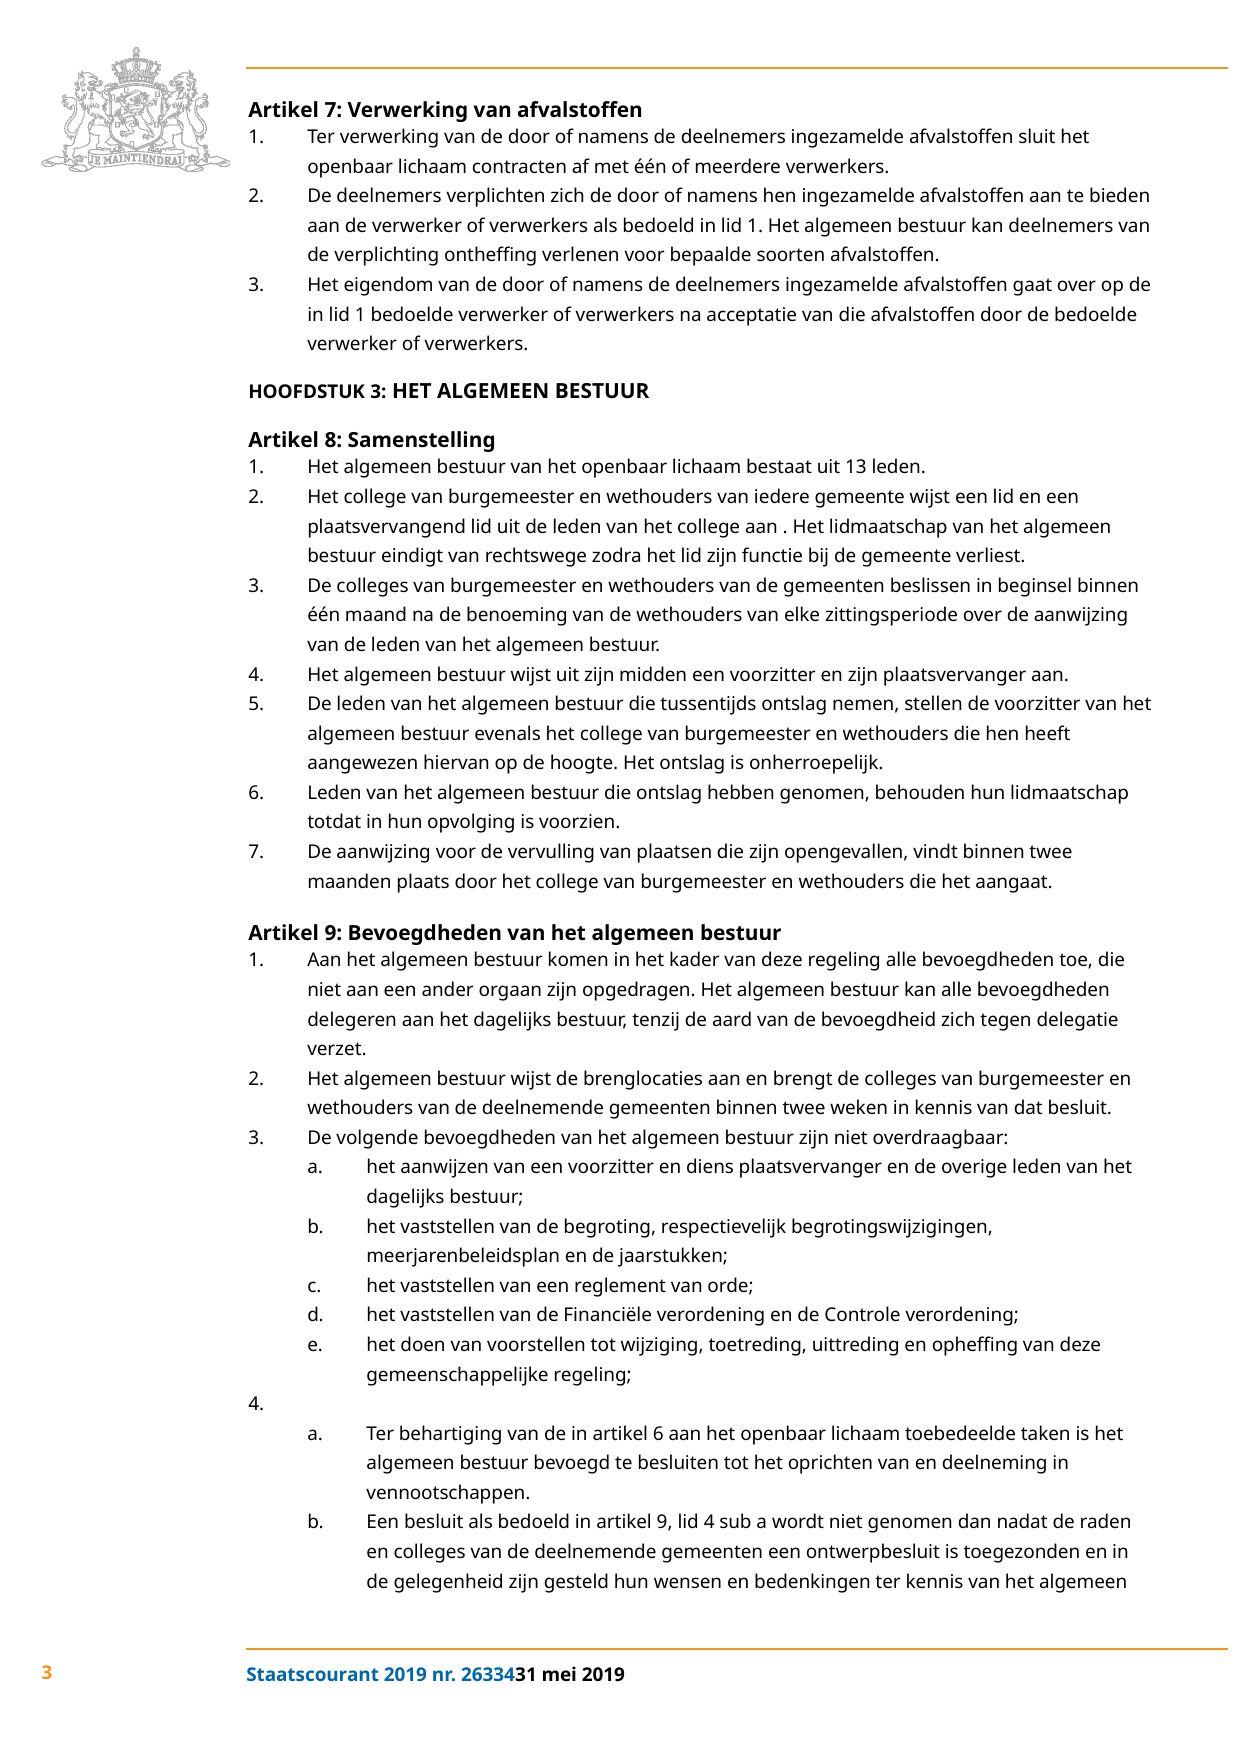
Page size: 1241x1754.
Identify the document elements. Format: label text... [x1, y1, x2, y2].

list Een besluit als bedoeld in artikel 9, lid 4 sub a wordt niet genomen dan nadat de raden en colleges van de deelnemende gemeenten een ontwerpbesluit is toegezonden en in de gelegenheid zijn gesteld hun wensen en bedenkingen ter kennis van het algemeen [307, 1509, 1152, 1594]
list Aan het algemeen bestuur komen in het kader van deze regeling alle bevoegdheden toe, die niet aan een ander orgaan zijn opgedragen. Het algemeen bestuur kan alle bevoegdheden delegeren aan het dagelijks bestuur, tenzij de aard van de bevoegdheid zich tegen delegatie verzet. [248, 947, 1152, 1061]
list het vaststellen van een reglement van orde; [307, 1272, 1152, 1298]
list het doen van voorstellen tot wijziging, toetreding, uittreding en opheffing van deze gemeenschappelijke regeling; [307, 1331, 1152, 1387]
text HOOFDSTUK 3: HET ALGEMEEN BESTUUR [248, 376, 1152, 404]
list Het algemeen bestuur wijst uit zijn midden een voorzitter en zijn plaatsvervanger aan. [248, 661, 1152, 686]
list Het algemeen bestuur wijst de brenglocaties aan en brengt de colleges van burgemeester en wethouders van de deelnemende gemeenten binnen twee weken in kennis van dat besluit. [248, 1065, 1152, 1120]
list Ter behartiging van de in artikel 6 aan het openbaar lichaam toebedeelde taken is het algemeen bestuur bevoegd te besluiten tot het oprichten van en deelneming in vennootschappen. [307, 1420, 1152, 1505]
list De volgende bevoegdheden van het algemeen bestuur zijn niet overdraagbaar: [248, 1124, 1152, 1150]
text Artikel 7: Verwerking van afvalstoffen [248, 95, 1152, 123]
list Het eigendom van de door of namens de deelnemers ingezamelde afvalstoffen gaat over op de in lid 1 bedoelde verwerker of verwerkers na acceptatie van die afvalstoffen door de bedoelde verwerker of verwerkers. [248, 271, 1152, 356]
list Het algemeen bestuur van het openbaar lichaam bestaat uit 13 leden. [248, 454, 1152, 479]
list Ter verwerking van de door of namens de deelnemers ingezamelde afvalstoffen sluit het openbaar lichaam contracten af met één of meerdere verwerkers. [248, 123, 1152, 178]
text Artikel 8: Samenstelling [248, 425, 1152, 454]
text Artikel 9: Bevoegdheden van het algemeen bestuur [248, 918, 1152, 947]
list De aanwijzing voor de vervulling van plaatsen die zijn opengevallen, vindt binnen twee maanden plaats door het college van burgemeester en wethouders die het aangaat. [248, 838, 1152, 893]
list het aanwijzen van een voorzitter en diens plaatsvervanger en de overige leden van het dagelijks bestuur; [307, 1154, 1152, 1209]
list De deelnemers verplichten zich de door of namens hen ingezamelde afvalstoffen aan te bieden aan de verwerker of verwerkers als bedoeld in lid 1. Het algemeen bestuur kan deelnemers van de verplichting ontheffing verlenen voor bepaalde soorten afvalstoffen. [248, 182, 1152, 267]
list Het college van burgemeester en wethouders van iedere gemeente wijst een lid en een plaatsvervangend lid uit de leden van het college aan . Het lidmaatschap van het algemeen bestuur eindigt van rechtswege zodra het lid zijn functie bij de gemeente verliest. [248, 483, 1152, 568]
list De colleges van burgemeester en wethouders van de gemeenten beslissen in beginsel binnen één maand na de benoeming van de wethouders van elke zittingsperiode over de aanwijzing van de leden van het algemeen bestuur. [248, 572, 1152, 657]
list het vaststellen van de begroting, respectievelijk begrotingswijzigingen, meerjarenbeleidsplan en de jaarstukken; [307, 1213, 1152, 1268]
list Leden van het algemeen bestuur die ontslag hebben genomen, behouden hun lidmaatschap totdat in hun opvolging is voorzien. [248, 779, 1152, 834]
picture [41, 47, 231, 172]
list De leden van het algemeen bestuur die tussentijds ontslag nemen, stellen de voorzitter van het algemeen bestuur evenals het college van burgemeester en wethouders die hen heeft aangewezen hiervan op de hoogte. Het ontslag is onherroepelijk. [248, 690, 1152, 775]
list het vaststellen van de Financiële verordening en de Controle verordening; [307, 1302, 1152, 1327]
